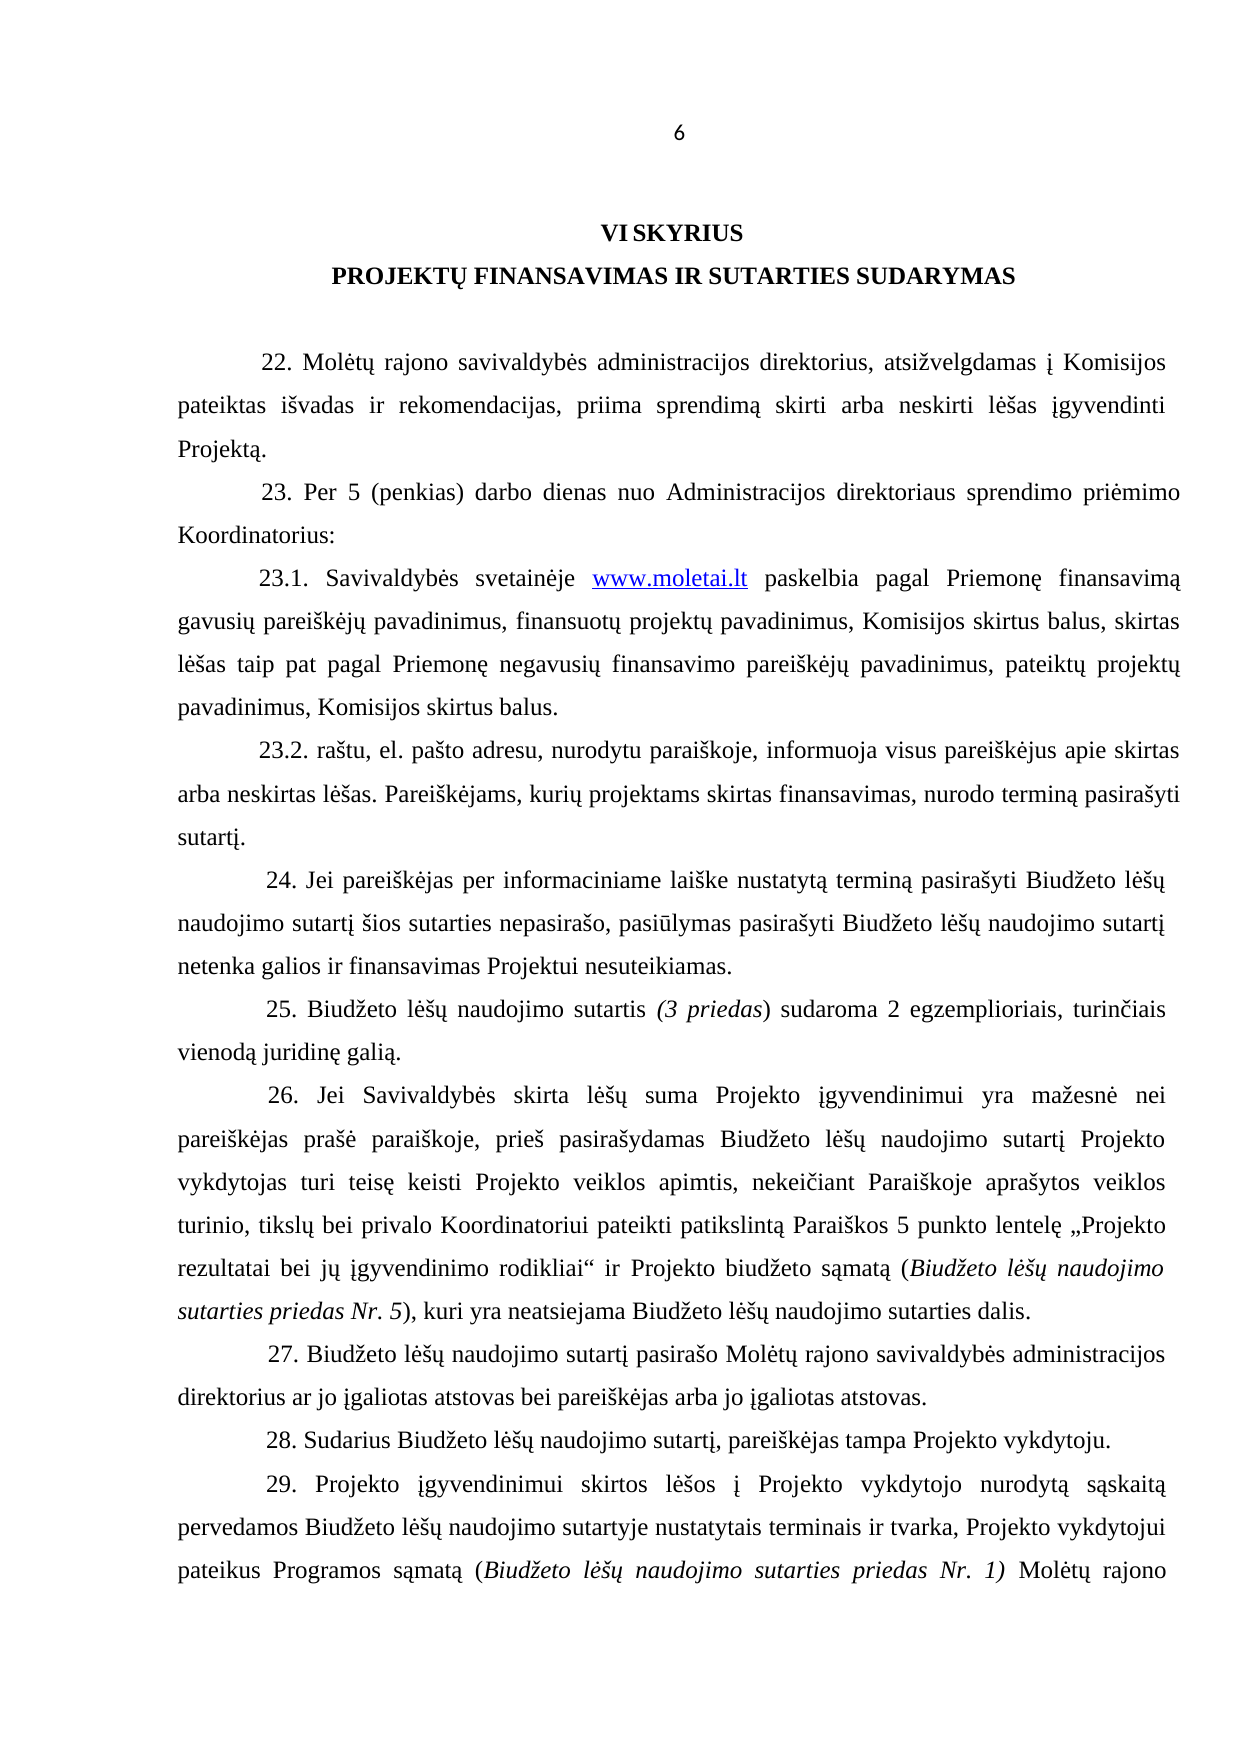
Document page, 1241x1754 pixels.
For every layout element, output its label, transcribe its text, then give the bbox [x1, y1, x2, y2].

text VI SKYRIUS [177, 218, 1167, 247]
text 23.1. Savivaldybės svetainėje www.moletai.lt paskelbia pagal Priemonę finansavimą gavusių pareiškėjų pavadinimus, finansuotų projektų pavadinimus, Komisijos skirtus balus, skirtas lėšas taip pat pagal Priemonę negavusių finansavimo pareiškėjų pavadinimus, pateiktų projektų pavadinimus, Komisijos skirtus balus. [177, 563, 1181, 721]
text 25. Biudžeto lėšų naudojimo sutartis (3 priedas) sudaroma 2 egzemplioriais, turinčiais vienodą juridinę galią. [177, 994, 1167, 1066]
text 23. Per 5 (penkias) darbo dienas nuo Administracijos direktoriaus sprendimo priėmimo Koordinatorius: [177, 477, 1181, 549]
text 23.2. raštu, el. pašto adresu, nurodytu paraiškoje, informuoja visus pareiškėjus apie skirtas arba neskirtas lėšas. Pareiškėjams, kurių projektams skirtas finansavimas, nurodo terminą pasirašyti sutartį. [177, 736, 1181, 851]
text 22. Molėtų rajono savivaldybės administracijos direktorius, atsižvelgdamas į Komisijos pateiktas išvadas ir rekomendacijas, priima sprendimą skirti arba neskirti lėšas įgyvendinti Projektą. [177, 347, 1167, 462]
text 28. Sudarius Biudžeto lėšų naudojimo sutartį, pareiškėjas tampa Projekto vykdytoju. [177, 1426, 1167, 1454]
text 29. Projekto įgyvendinimui skirtos lėšos į Projekto vykdytojo nurodytą sąskaitą pervedamos Biudžeto lėšų naudojimo sutartyje nustatytais terminais ir tvarka, Projekto vykdytojui pateikus Programos sąmatą (Biudžeto lėšų naudojimo sutarties priedas Nr. 1) Molėtų rajono [177, 1469, 1167, 1584]
text 27. Biudžeto lėšų naudojimo sutartį pasirašo Molėtų rajono savivaldybės administracijos direktorius ar jo įgaliotas atstovas bei pareiškėjas arba jo įgaliotas atstovas. [177, 1339, 1167, 1411]
text PROJEKTŲ FINANSAVIMAS IR SUTARTIES SUDARYMAS [177, 261, 1167, 290]
text 24. Jei pareiškėjas per informaciniame laiške nustatytą terminą pasirašyti Biudžeto lėšų naudojimo sutartį šios sutarties nepasirašo, pasiūlymas pasirašyti Biudžeto lėšų naudojimo sutartį netenka galios ir finansavimas Projektui nesuteikiamas. [177, 865, 1167, 980]
text 26. Jei Savivaldybės skirta lėšų suma Projekto įgyvendinimui yra mažesnė nei pareiškėjas prašė paraiškoje, prieš pasirašydamas Biudžeto lėšų naudojimo sutartį Projekto vykdytojas turi teisę keisti Projekto veiklos apimtis, nekeičiant Paraiškoje aprašytos veiklos turinio, tikslų bei privalo Koordinatoriui pateikti patikslintą Paraiškos 5 punkto lentelę „Projekto rezultatai bei jų įgyvendinimo rodikliai“ ir Projekto biudžeto sąmatą (Biudžeto lėšų naudojimo sutarties priedas Nr. 5), kuri yra neatsiejama Biudžeto lėšų naudojimo sutarties dalis. [177, 1081, 1167, 1325]
